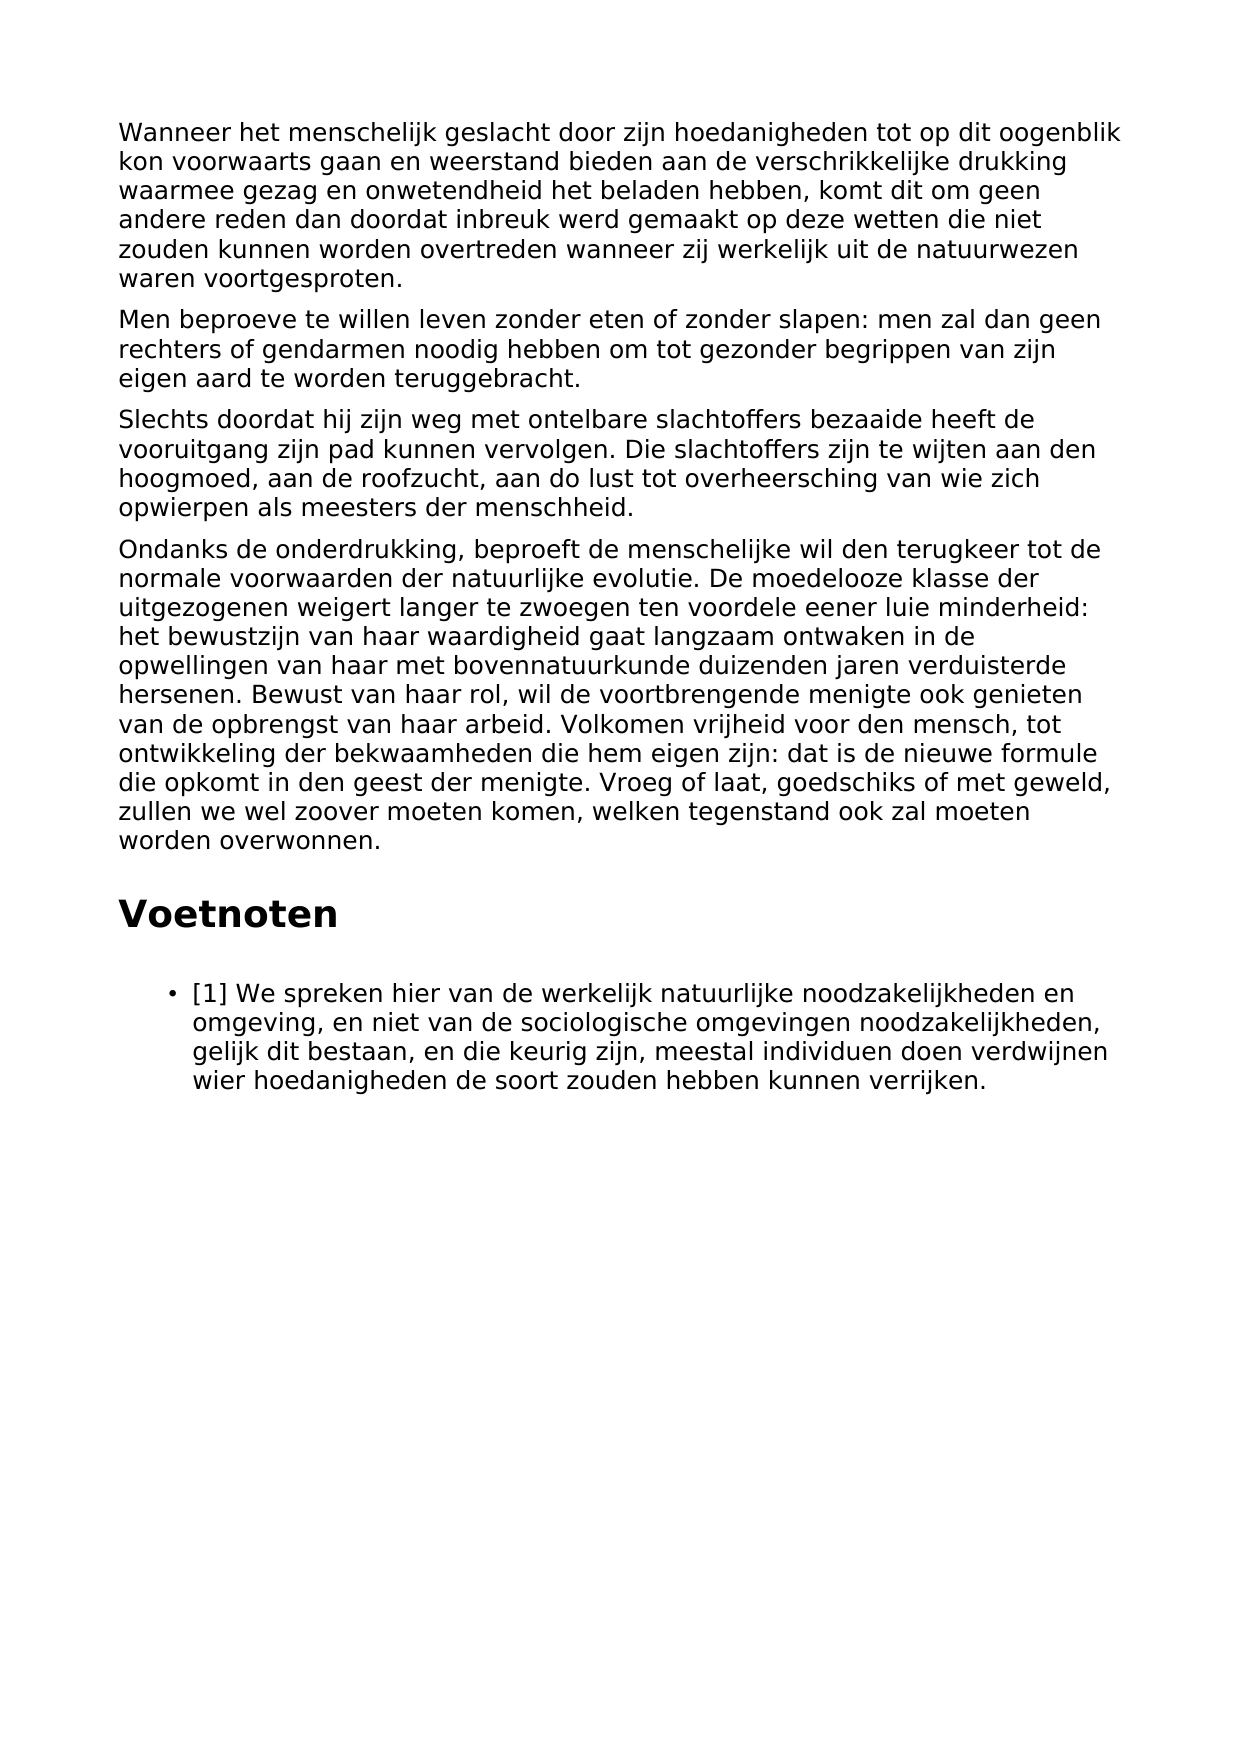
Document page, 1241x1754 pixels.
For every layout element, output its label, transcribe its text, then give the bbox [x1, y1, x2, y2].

text Men beproeve te willen leven zonder eten of zonder slapen: men zal dan geen rechters of gendarmen noodig hebben om tot gezonder begrippen van zijn eigen aard te worden teruggebracht. [118, 306, 1122, 393]
text Slechts doordat hij zijn weg met ontelbare slachtoffers bezaaide heeft de vooruitgang zijn pad kunnen vervolgen. Die slachtoffers zijn te wijten aan den hoogmoed, aan de roofzucht, aan do lust tot overheersching van wie zich opwierpen als meesters der menschheid. [118, 406, 1122, 522]
text Wanneer het menschelijk geslacht door zijn hoedanigheden tot op dit oogenblik kon voorwaarts gaan en weerstand bieden aan de verschrikkelijke drukking waarmee gezag en onwetendheid het beladen hebben, komt dit om geen andere reden dan doordat inbreuk werd gemaakt op deze wetten die niet zouden kunnen worden overtreden wanneer zij werkelijk uit de natuurwezen waren voortgesproten. [118, 118, 1122, 293]
list [1] We spreken hier van de werkelijk natuurlijke noodzakelijkheden en omgeving, en niet van de sociologische omgevingen noodzakelijkheden, gelijk dit bestaan, en die keurig zijn, meestal individuen doen verdwijnen wier hoedanigheden de soort zouden hebben kunnen verrijken. [177, 979, 1122, 1095]
subtitle Voetnoten [118, 893, 1122, 937]
text Ondanks de onderdrukking, beproeft de menschelijke wil den terugkeer tot de normale voorwaarden der natuurlijke evolutie. De moedelooze klasse der uitgezogenen weigert langer te zwoegen ten voordele eener luie minderheid: het bewustzijn van haar waardigheid gaat langzaam ontwaken in de opwellingen van haar met bovennatuurkunde duizenden jaren verduisterde hersenen. Bewust van haar rol, wil de voortbrengende menigte ook genieten van de opbrengst van haar arbeid. Volkomen vrijheid voor den mensch, tot ontwikkeling der bekwaamheden die hem eigen zijn: dat is de nieuwe formule die opkomt in den geest der menigte. Vroeg of laat, goedschiks of met geweld, zullen we wel zoover moeten komen, welken tegenstand ook zal moeten worden overwonnen. [118, 535, 1122, 856]
